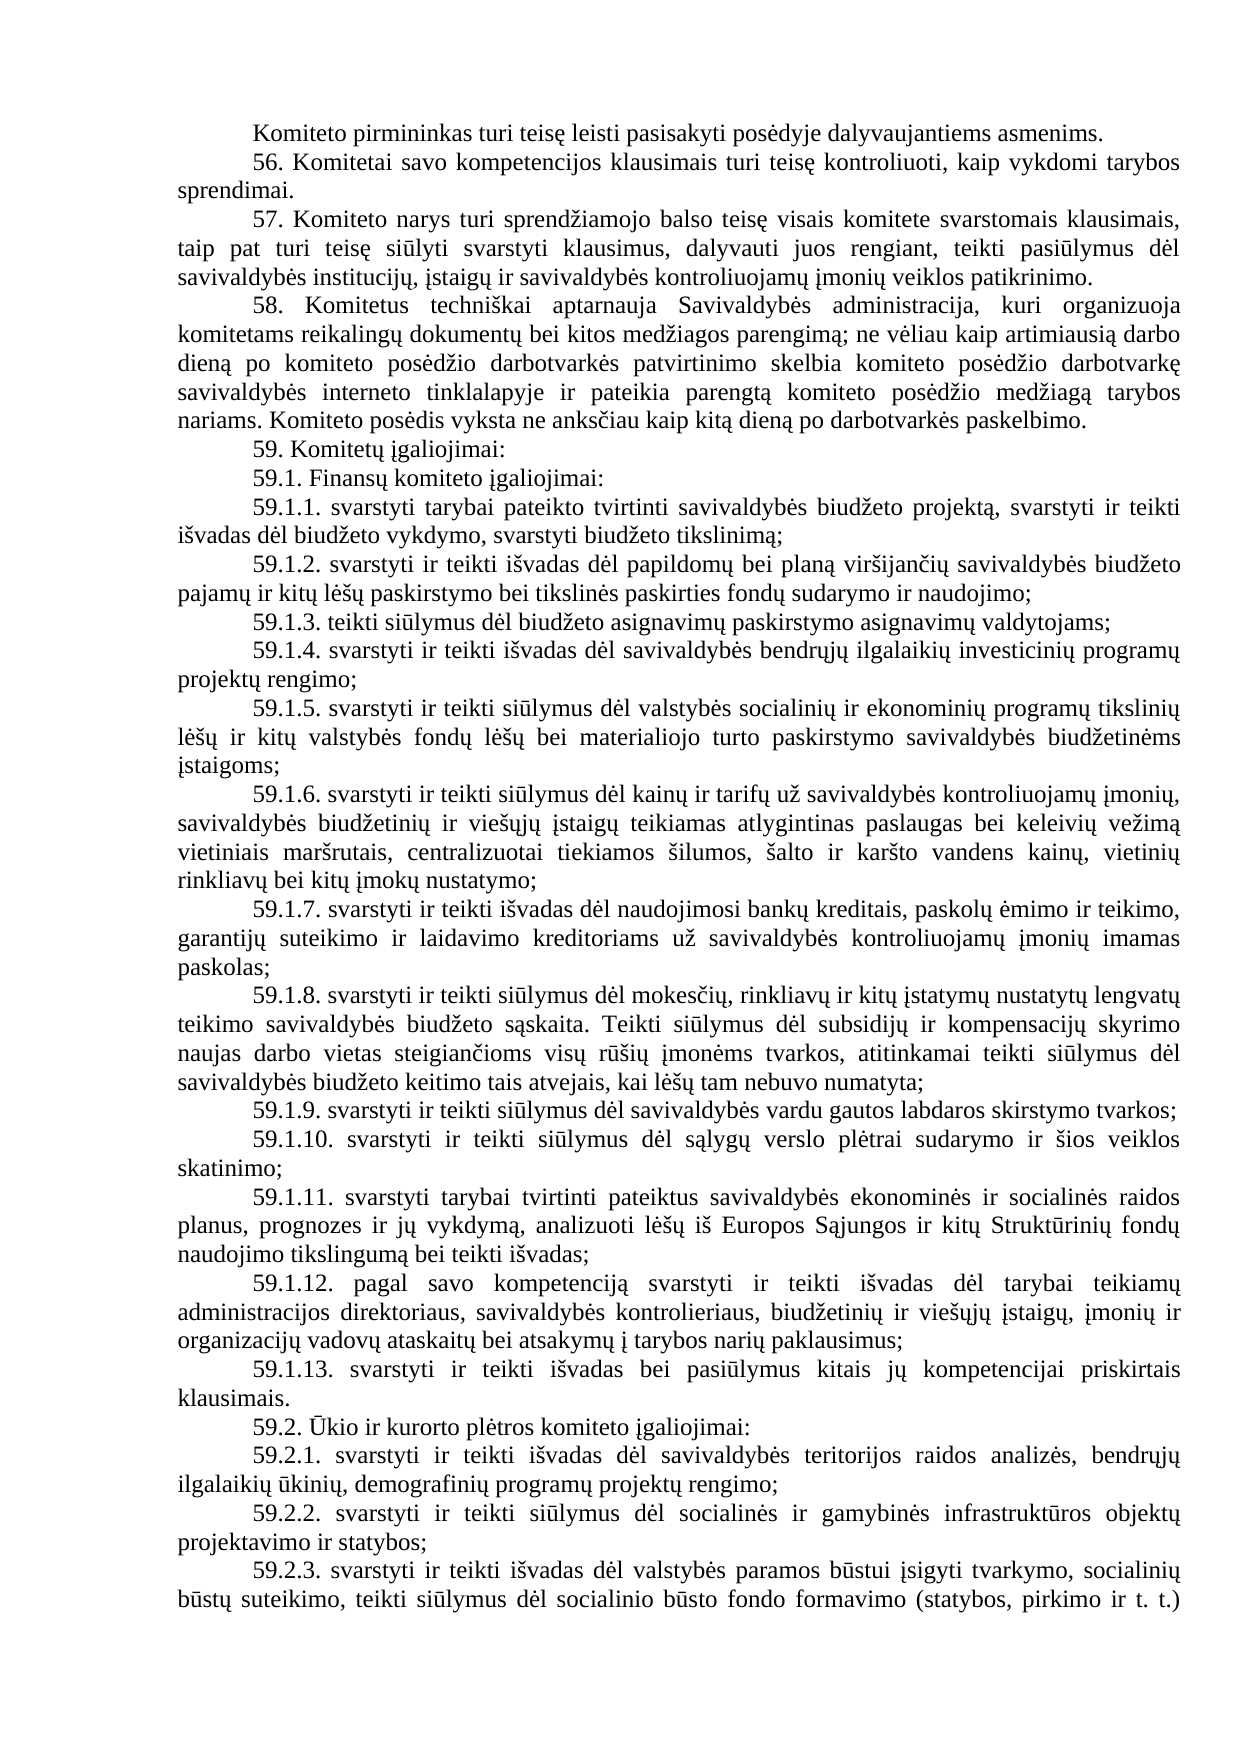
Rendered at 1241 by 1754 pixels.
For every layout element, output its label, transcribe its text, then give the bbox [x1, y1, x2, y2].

text 57. Komiteto narys turi sprendžiamojo balso teisę visais komitete svarstomais klausimais, taip pat turi teisę siūlyti svarstyti klausimus, dalyvauti juos rengiant, teikti pasiūlymus dėl savivaldybės institucijų, įstaigų ir savivaldybės kontroliuojamų įmonių veiklos patikrinimo. [177, 204, 1181, 291]
text 59.1.7. svarstyti ir teikti išvadas dėl naudojimosi bankų kreditais, paskolų ėmimo ir teikimo, garantijų suteikimo ir laidavimo kreditoriams už savivaldybės kontroliuojamų įmonių imamas paskolas; [177, 894, 1181, 981]
text 59.2. Ūkio ir kurorto plėtros komiteto įgaliojimai: [177, 1412, 1181, 1441]
text Komiteto pirmininkas turi teisę leisti pasisakyti posėdyje dalyvaujantiems asmenims. [177, 118, 1181, 147]
text 56. Komitetai savo kompetencijos klausimais turi teisę kontroliuoti, kaip vykdomi tarybos sprendimai. [177, 147, 1181, 204]
text 59.1. Finansų komiteto įgaliojimai: [177, 463, 1181, 492]
text 59.2.2. svarstyti ir teikti siūlymus dėl socialinės ir gamybinės infrastruktūros objektų projektavimo ir statybos; [177, 1498, 1181, 1556]
text 58. Komitetus techniškai aptarnauja Savivaldybės administracija, kuri organizuoja komitetams reikalingų dokumentų bei kitos medžiagos parengimą; ne vėliau kaip artimiausią darbo dieną po komiteto posėdžio darbotvarkės patvirtinimo skelbia komiteto posėdžio darbotvarkę savivaldybės interneto tinklalapyje ir pateikia parengtą komiteto posėdžio medžiagą tarybos nariams. Komiteto posėdis vyksta ne anksčiau kaip kitą dieną po darbotvarkės paskelbimo. [177, 291, 1181, 434]
text 59.1.10. svarstyti ir teikti siūlymus dėl sąlygų verslo plėtrai sudarymo ir šios veiklos skatinimo; [177, 1124, 1181, 1182]
text 59.1.2. svarstyti ir teikti išvadas dėl papildomų bei planą viršijančių savivaldybės biudžeto pajamų ir kitų lėšų paskirstymo bei tikslinės paskirties fondų sudarymo ir naudojimo; [177, 549, 1181, 607]
text 59.1.13. svarstyti ir teikti išvadas bei pasiūlymus kitais jų kompetencijai priskirtais klausimais. [177, 1354, 1181, 1412]
text 59.1.3. teikti siūlymus dėl biudžeto asignavimų paskirstymo asignavimų valdytojams; [177, 607, 1181, 636]
text 59.1.12. pagal savo kompetenciją svarstyti ir teikti išvadas dėl tarybai teikiamų administracijos direktoriaus, savivaldybės kontrolieriaus, biudžetinių ir viešųjų įstaigų, įmonių ir organizacijų vadovų ataskaitų bei atsakymų į tarybos narių paklausimus; [177, 1268, 1181, 1354]
text 59.2.1. svarstyti ir teikti išvadas dėl savivaldybės teritorijos raidos analizės, bendrųjų ilgalaikių ūkinių, demografinių programų projektų rengimo; [177, 1441, 1181, 1498]
text 59.1.6. svarstyti ir teikti siūlymus dėl kainų ir tarifų už savivaldybės kontroliuojamų įmonių, savivaldybės biudžetinių ir viešųjų įstaigų teikiamas atlygintinas paslaugas bei keleivių vežimą vietiniais maršrutais, centralizuotai tiekiamos šilumos, šalto ir karšto vandens kainų, vietinių rinkliavų bei kitų įmokų nustatymo; [177, 779, 1181, 894]
text 59.1.5. svarstyti ir teikti siūlymus dėl valstybės socialinių ir ekonominių programų tikslinių lėšų ir kitų valstybės fondų lėšų bei materialiojo turto paskirstymo savivaldybės biudžetinėms įstaigoms; [177, 693, 1181, 779]
text 59.1.4. svarstyti ir teikti išvadas dėl savivaldybės bendrųjų ilgalaikių investicinių programų projektų rengimo; [177, 636, 1181, 693]
text 59.1.9. svarstyti ir teikti siūlymus dėl savivaldybės vardu gautos labdaros skirstymo tvarkos; [177, 1096, 1181, 1124]
text 59.2.3. svarstyti ir teikti išvadas dėl valstybės paramos būstui įsigyti tvarkymo, socialinių būstų suteikimo, teikti siūlymus dėl socialinio būsto fondo formavimo (statybos, pirkimo ir t. t.) [177, 1556, 1181, 1613]
text 59.1.11. svarstyti tarybai tvirtinti pateiktus savivaldybės ekonominės ir socialinės raidos planus, prognozes ir jų vykdymą, analizuoti lėšų iš Europos Sąjungos ir kitų Struktūrinių fondų naudojimo tikslingumą bei teikti išvadas; [177, 1182, 1181, 1268]
text 59.1.8. svarstyti ir teikti siūlymus dėl mokesčių, rinkliavų ir kitų įstatymų nustatytų lengvatų teikimo savivaldybės biudžeto sąskaita. Teikti siūlymus dėl subsidijų ir kompensacijų skyrimo naujas darbo vietas steigiančioms visų rūšių įmonėms tvarkos, atitinkamai teikti siūlymus dėl savivaldybės biudžeto keitimo tais atvejais, kai lėšų tam nebuvo numatyta; [177, 981, 1181, 1096]
text 59. Komitetų įgaliojimai: [177, 434, 1181, 463]
text 59.1.1. svarstyti tarybai pateikto tvirtinti savivaldybės biudžeto projektą, svarstyti ir teikti išvadas dėl biudžeto vykdymo, svarstyti biudžeto tikslinimą; [177, 492, 1181, 549]
